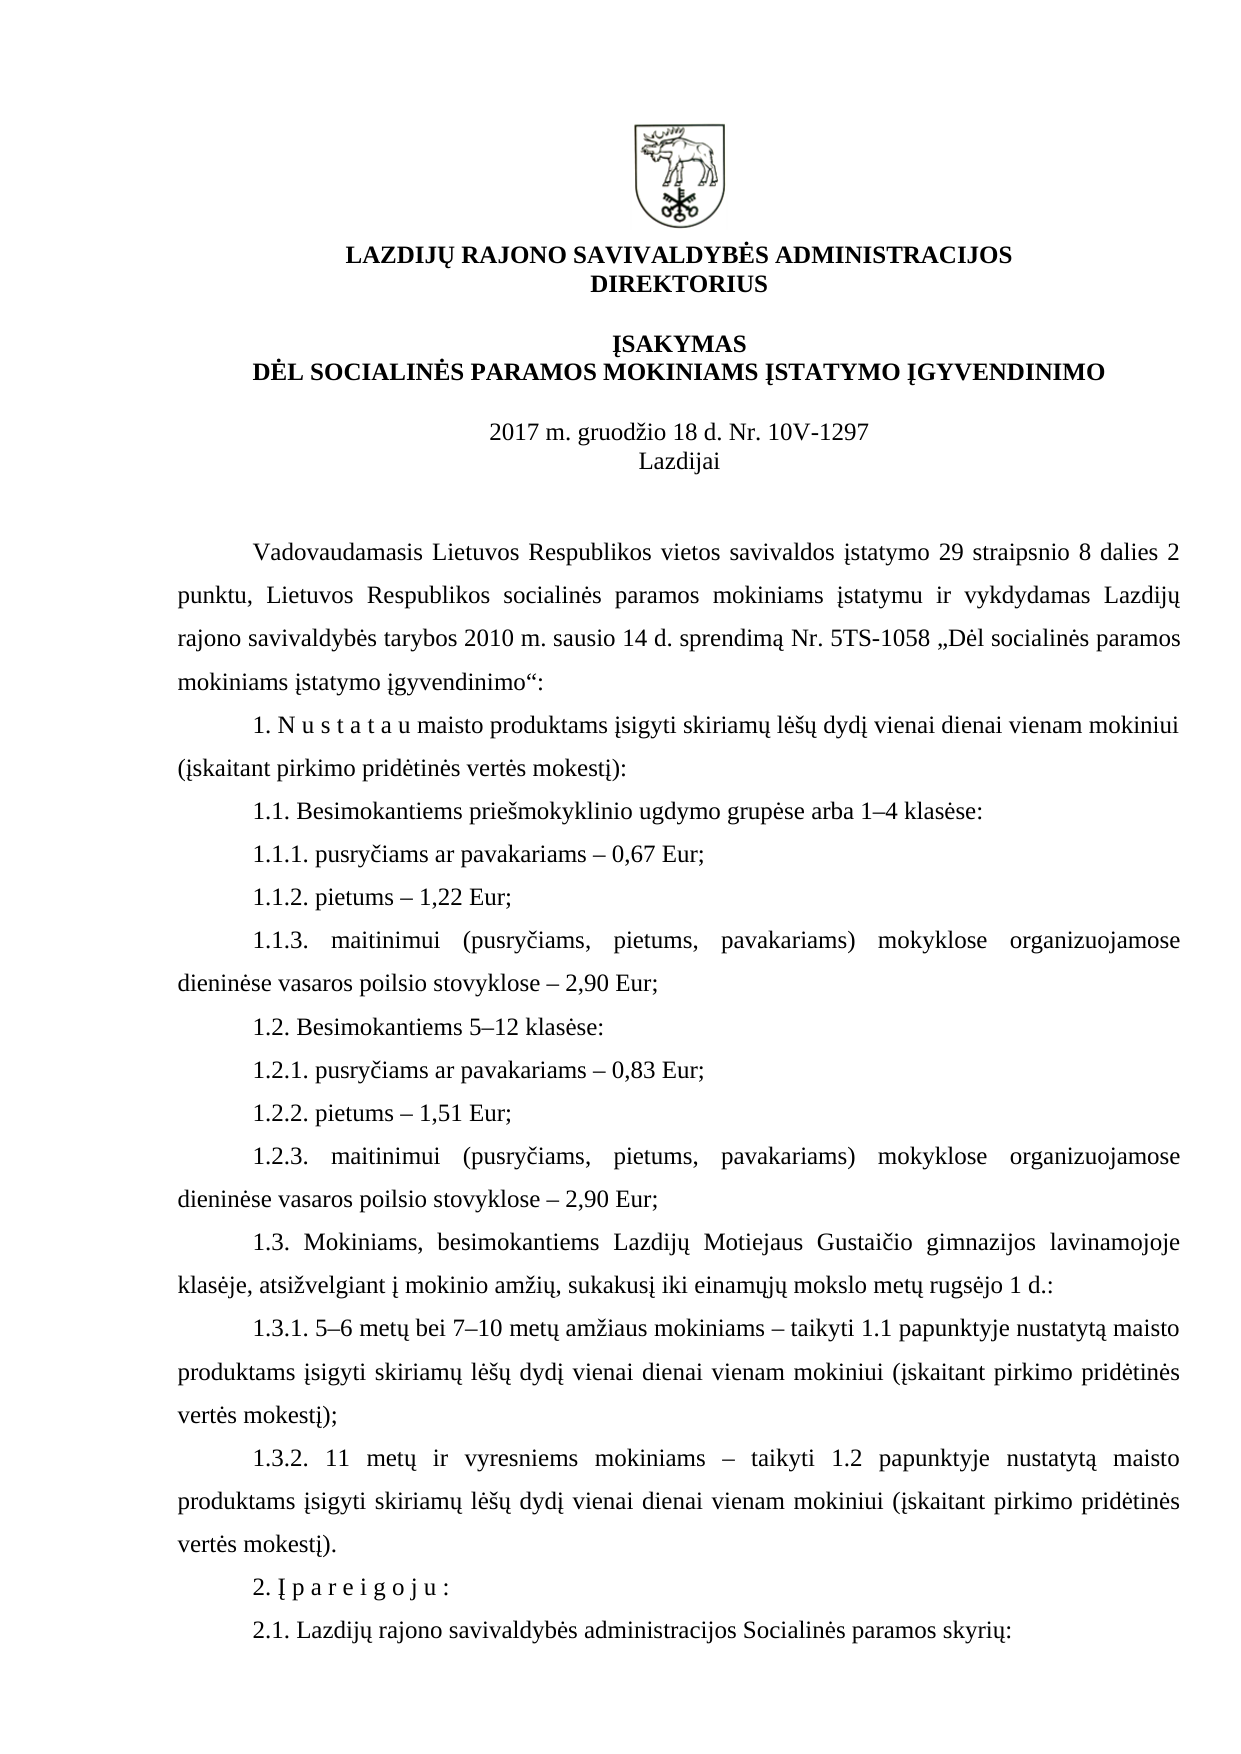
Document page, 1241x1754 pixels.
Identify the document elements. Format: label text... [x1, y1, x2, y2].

text 2. Į p a r e i g o j u : [177, 1572, 1181, 1601]
text 1.2.2. pietums – 1,51 Eur; [177, 1098, 1181, 1127]
text DĖL SOCIALINĖS PARAMOS MOKINIAMS ĮSTATYMO ĮGYVENDINIMO [177, 357, 1181, 386]
text DIREKTORIUS [177, 269, 1181, 298]
text 1.2. Besimokantiems 5–12 klasėse: [177, 1012, 1181, 1040]
text Vadovaudamasis Lietuvos Respublikos vietos savivaldos įstatymo 29 straipsnio 8 dalies 2 punktu, Lietuvos Respublikos socialinės paramos mokiniams įstatymu ir vykdydamas Lazdijų rajono savivaldybės tarybos 2010 m. sausio 14 d. sprendimą Nr. 5TS-1058 „Dėl socialinės paramos mokiniams įstatymo įgyvendinimo“: [177, 537, 1181, 695]
text LAZDIJŲ RAJONO SAVIVALDYBĖS ADMINISTRACIJOS [177, 240, 1181, 269]
text 1.3.2. 11 metų ir vyresniems mokiniams – taikyti 1.2 papunktyje nustatytą maisto produktams įsigyti skiriamų lėšų dydį vienai dienai vienam mokiniui (įskaitant pirkimo pridėtinės vertės mokestį). [177, 1443, 1181, 1558]
text ĮSAKYMAS [177, 329, 1181, 357]
text 1.2.3. maitinimui (pusryčiams, pietums, pavakariams) mokyklose organizuojamose dieninėse vasaros poilsio stovyklose – 2,90 Eur; [177, 1141, 1181, 1213]
text 1.1. Besimokantiems priešmokyklinio ugdymo grupėse arba 1–4 klasėse: [177, 796, 1181, 825]
text 1.2.1. pusryčiams ar pavakariams – 0,83 Eur; [177, 1055, 1181, 1083]
text 2017 m. gruodžio 18 d. Nr. 10V-1297 [177, 417, 1181, 446]
text 2.1. Lazdijų rajono savivaldybės administracijos Socialinės paramos skyrių: [177, 1615, 1181, 1644]
text 1.1.1. pusryčiams ar pavakariams – 0,67 Eur; [177, 839, 1181, 868]
text Lazdijai [177, 446, 1181, 475]
text 1. N u s t a t a u maisto produktams įsigyti skiriamų lėšų dydį vienai dienai vienam mokiniui (įskaitant pirkimo pridėtinės vertės mokestį): [177, 710, 1181, 782]
text 1.1.2. pietums – 1,22 Eur; [177, 882, 1181, 911]
text 1.3.1. 5–6 metų bei 7–10 metų amžiaus mokiniams – taikyti 1.1 papunktyje nustatytą maisto produktams įsigyti skiriamų lėšų dydį vienai dienai vienam mokiniui (įskaitant pirkimo pridėtinės vertės mokestį); [177, 1313, 1181, 1428]
text 1.1.3. maitinimui (pusryčiams, pietums, pavakariams) mokyklose organizuojamose dieninėse vasaros poilsio stovyklose – 2,90 Eur; [177, 925, 1181, 997]
text 1.3. Mokiniams, besimokantiems Lazdijų Motiejaus Gustaičio gimnazijos lavinamojoje klasėje, atsižvelgiant į mokinio amžių, sukakusį iki einamųjų mokslo metų rugsėjo 1 d.: [177, 1227, 1181, 1299]
